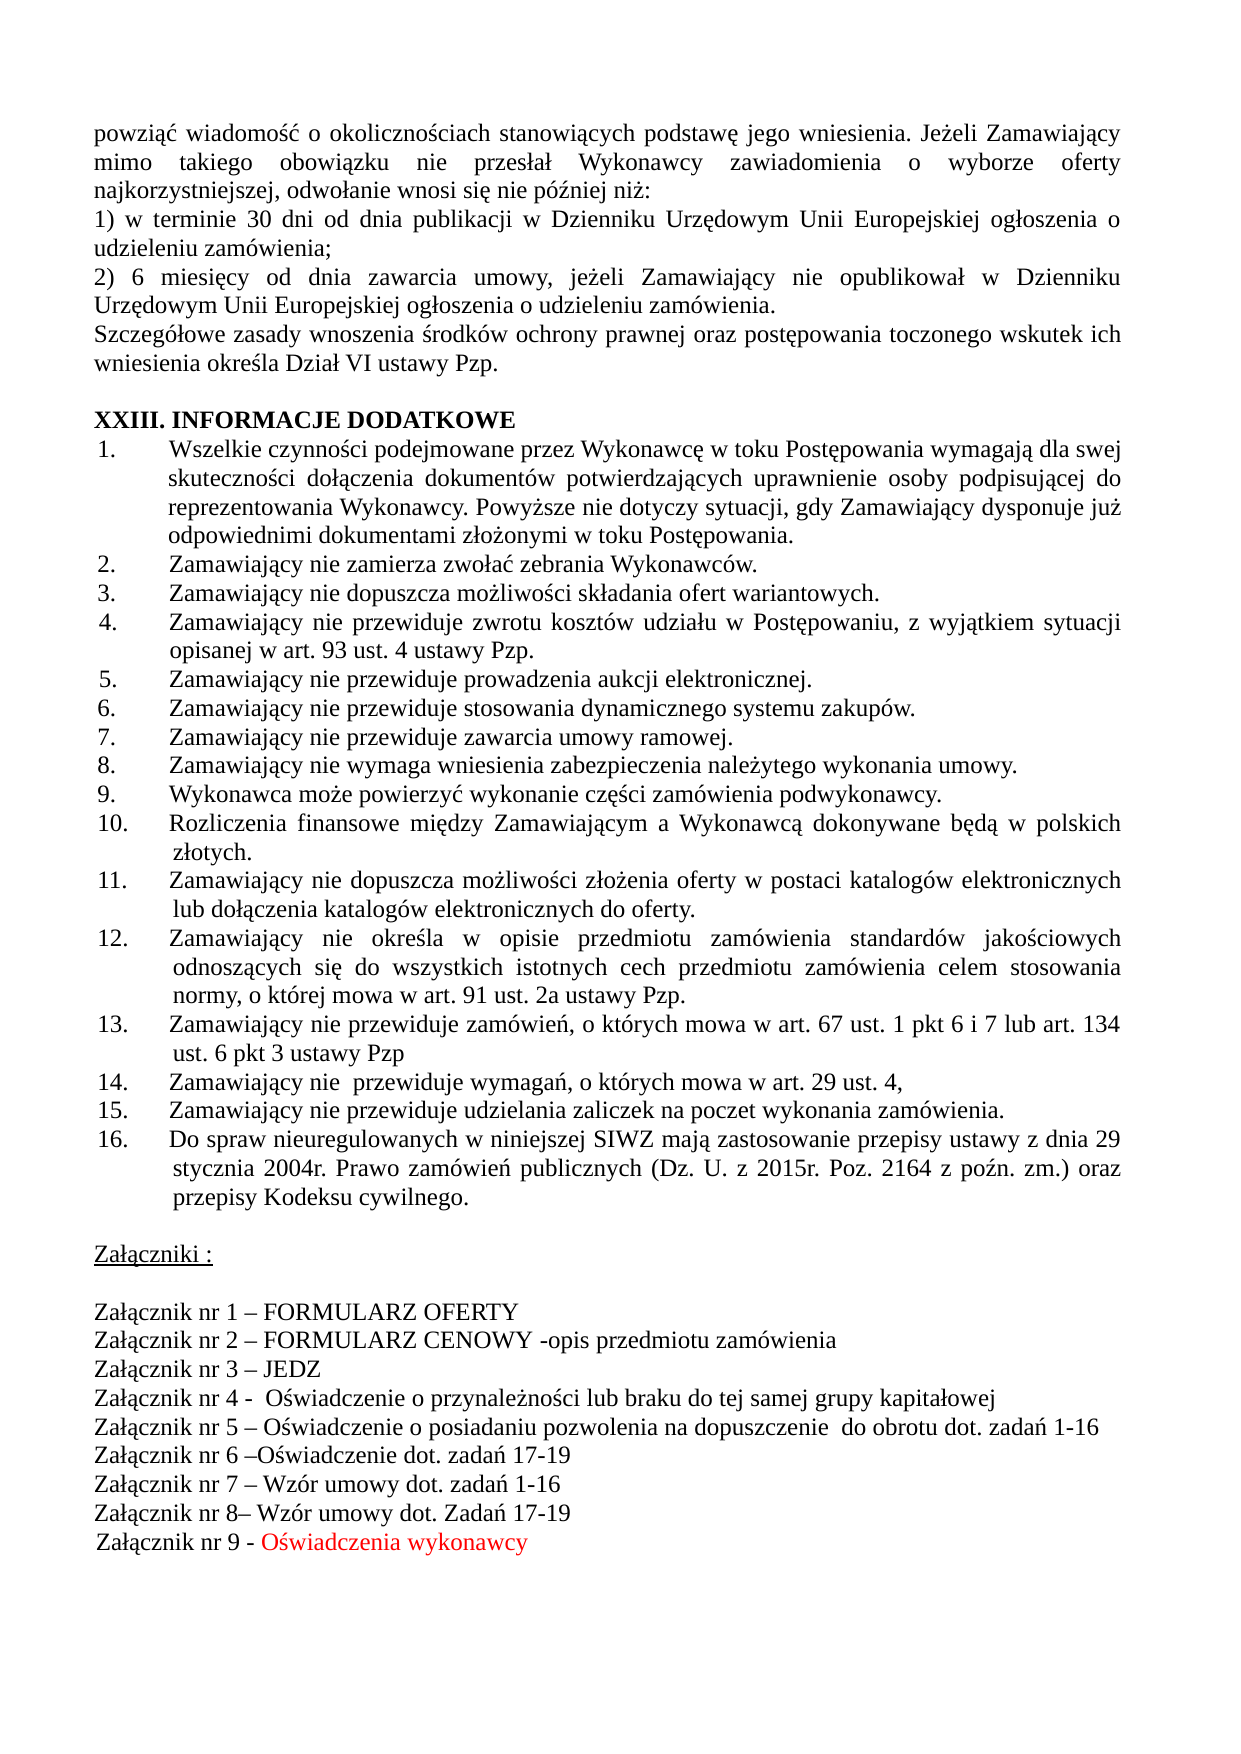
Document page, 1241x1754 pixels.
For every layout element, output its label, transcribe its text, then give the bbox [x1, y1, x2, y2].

list Zamawiający nie przewiduje stosowania dynamicznego systemu zakupów. [97, 693, 1122, 722]
text 1) w terminie 30 dni od dnia publikacji w Dzienniku Urzędowym Unii Europejskiej ogłoszenia o udzieleniu zamówienia; [94, 204, 1122, 262]
text Załącznik nr 3 – JEDZ [94, 1354, 1122, 1383]
list Zamawiający nie przewiduje zwrotu kosztów udziału w Postępowaniu, z wyjątkiem sytuacji opisanej w art. 93 ust. 4 ustawy Pzp. [99, 607, 1122, 664]
text Załącznik nr 8– Wzór umowy dot. Zadań 17-19 [94, 1498, 1122, 1527]
list Zamawiający nie zamierza zwołać zebrania Wykonawców. [97, 549, 1122, 578]
text Załącznik nr 6 –Oświadczenie dot. zadań 17-19 [94, 1441, 1122, 1469]
list Do spraw nieuregulowanych w niniejszej SIWZ mają zastosowanie przepisy ustawy z dnia 29 stycznia 2004r. Prawo zamówień publicznych (Dz. U. z 2015r. Poz. 2164 z poźn. zm.) oraz przepisy Kodeksu cywilnego. [97, 1124, 1122, 1211]
list Zamawiający nie określa w opisie przedmiotu zamówienia standardów jakościowych odnoszących się do wszystkich istotnych cech przedmiotu zamówienia celem stosowania normy, o której mowa w art. 91 ust. 2a ustawy Pzp. [97, 923, 1122, 1009]
text Załącznik nr 4 - Oświadczenie o przynależności lub braku do tej samej grupy kapitałowej [94, 1383, 1122, 1412]
text Załącznik nr 9 - Oświadczenia wykonawcy [96, 1527, 1122, 1556]
list Zamawiający nie dopuszcza możliwości składania ofert wariantowych. [97, 578, 1122, 607]
list Wszelkie czynności podejmowane przez Wykonawcę w toku Postępowania wymagają dla swej skuteczności dołączenia dokumentów potwierdzających uprawnienie osoby podpisującej do reprezentowania Wykonawcy. Powyższe nie dotyczy sytuacji, gdy Zamawiający dysponuje już odpowiednimi dokumentami złożonymi w toku Postępowania. [97, 434, 1122, 549]
text Załączniki : [94, 1239, 1122, 1268]
text XXIII. INFORMACJE DODATKOWE [94, 406, 1122, 434]
text Szczegółowe zasady wnoszenia środków ochrony prawnej oraz postępowania toczonego wskutek ich wniesienia określa Dział VI ustawy Pzp. [94, 319, 1122, 377]
list Zamawiający nie przewiduje prowadzenia aukcji elektronicznej. [99, 664, 1122, 693]
list Wykonawca może powierzyć wykonanie części zamówienia podwykonawcy. [97, 779, 1122, 808]
list Zamawiający nie przewiduje zamówień, o których mowa w art. 67 ust. 1 pkt 6 i 7 lub art. 134 ust. 6 pkt 3 ustawy Pzp [97, 1009, 1122, 1067]
text 2) 6 miesięcy od dnia zawarcia umowy, jeżeli Zamawiający nie opublikował w Dzienniku Urzędowym Unii Europejskiej ogłoszenia o udzieleniu zamówienia. [94, 262, 1122, 319]
list Zamawiający nie przewiduje wymagań, o których mowa w art. 29 ust. 4, [97, 1067, 1122, 1096]
list Zamawiający nie przewiduje zawarcia umowy ramowej. [97, 722, 1122, 751]
text Załącznik nr 7 – Wzór umowy dot. zadań 1-16 [94, 1469, 1122, 1498]
list Rozliczenia finansowe między Zamawiającym a Wykonawcą dokonywane będą w polskich złotych. [97, 808, 1122, 866]
list Zamawiający nie wymaga wniesienia zabezpieczenia należytego wykonania umowy. [97, 751, 1122, 779]
text Załącznik nr 5 – Oświadczenie o posiadaniu pozwolenia na dopuszczenie do obrotu dot. zadań 1-16 [94, 1412, 1122, 1441]
text Załącznik nr 2 – FORMULARZ CENOWY -opis przedmiotu zamówienia [94, 1326, 1122, 1354]
list Zamawiający nie dopuszcza możliwości złożenia oferty w postaci katalogów elektronicznych lub dołączenia katalogów elektronicznych do oferty. [97, 866, 1122, 923]
list Zamawiający nie przewiduje udzielania zaliczek na poczet wykonania zamówienia. [97, 1096, 1122, 1124]
text powziąć wiadomość o okolicznościach stanowiących podstawę jego wniesienia. Jeżeli Zamawiający mimo takiego obowiązku nie przesłał Wykonawcy zawiadomienia o wyborze oferty najkorzystniejszej, odwołanie wnosi się nie później niż: [94, 118, 1122, 204]
text Załącznik nr 1 – FORMULARZ OFERTY [94, 1297, 1122, 1326]
